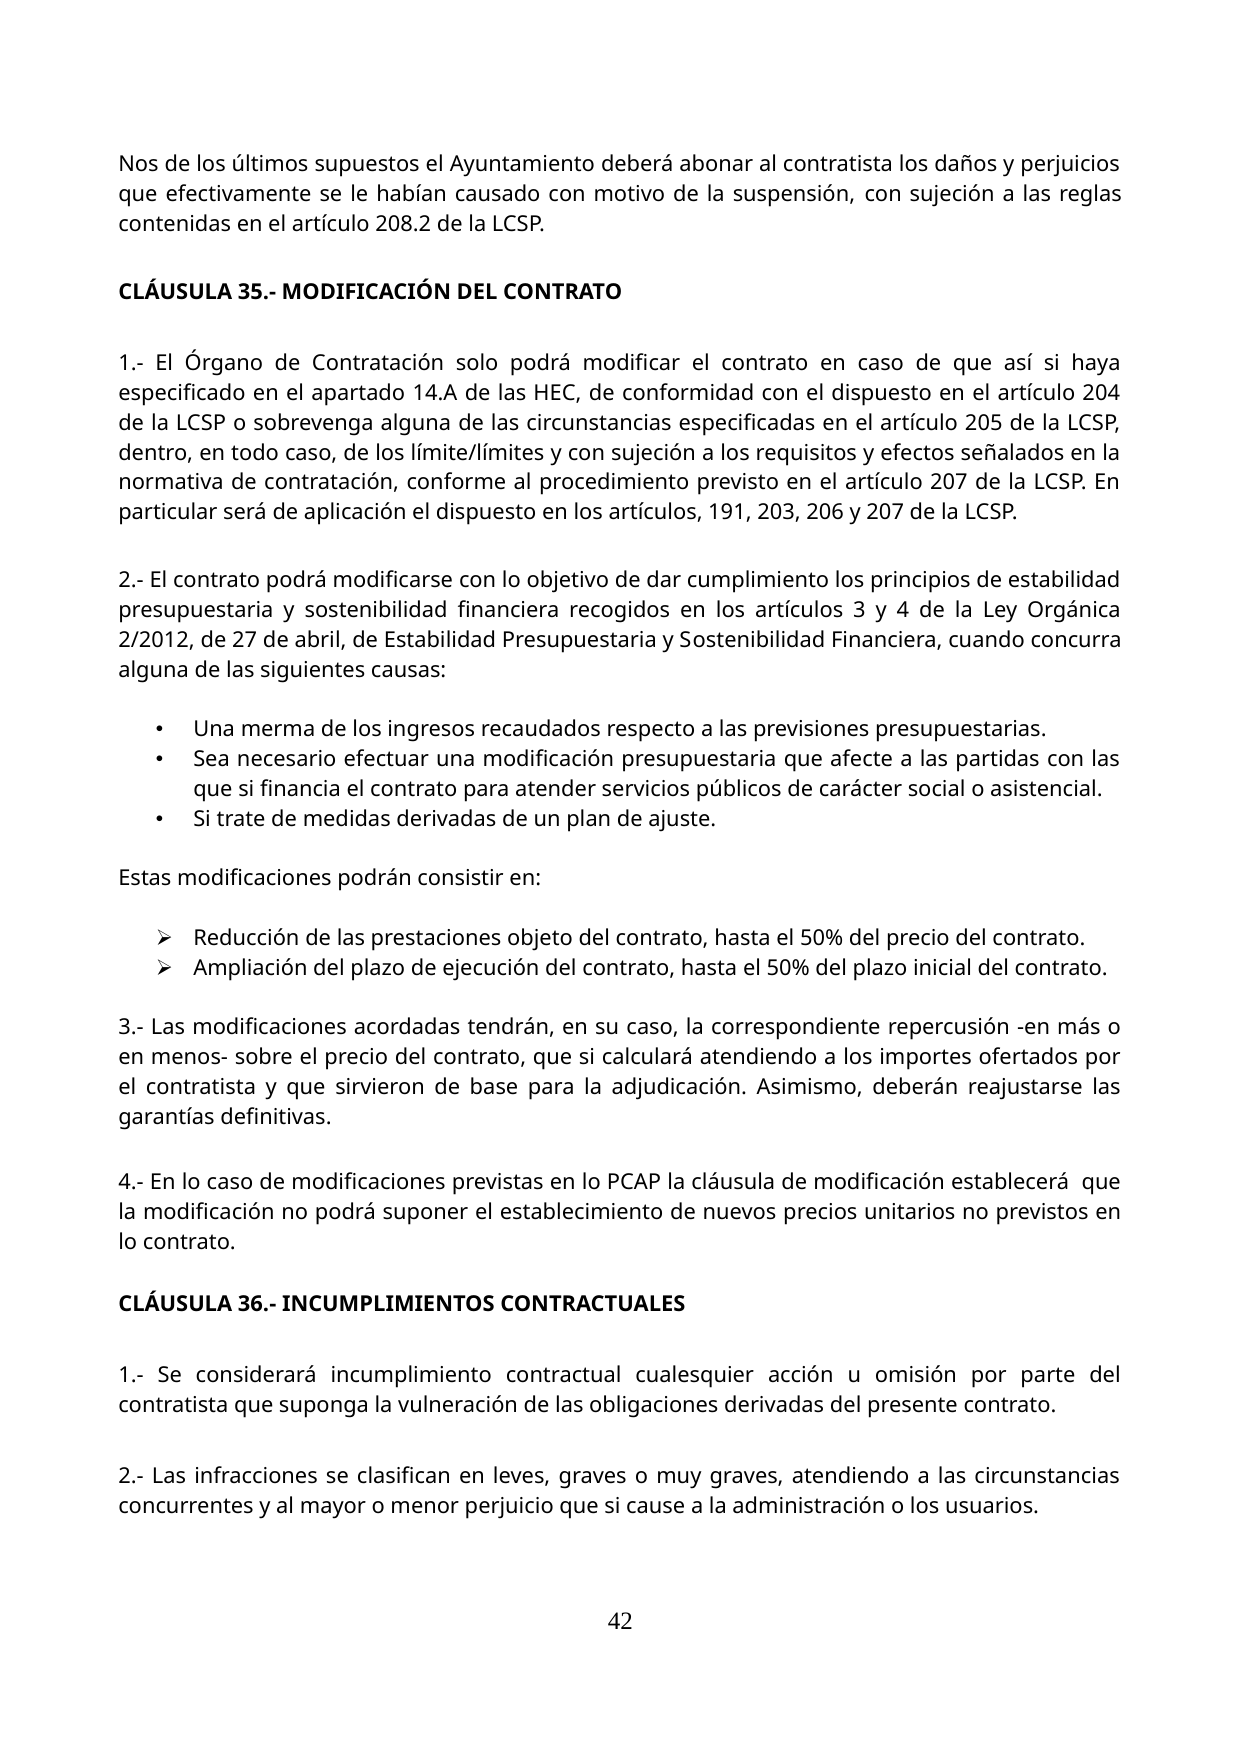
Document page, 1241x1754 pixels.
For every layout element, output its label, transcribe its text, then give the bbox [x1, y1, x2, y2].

list Sea necesario efectuar una modificación presupuestaria que afecte a las partidas con las que si financia el contrato para atender servicios públicos de carácter social o asistencial. [156, 743, 1122, 803]
text CLÁUSULA 35.- MODIFICACIÓN DEL CONTRATO [118, 276, 1122, 306]
text 3.- Las modificaciones acordadas tendrán, en su caso, la correspondiente repercusión -en más o en menos- sobre el precio del contrato, que si calculará atendiendo a los importes ofertados por el contratista y que sirvieron de base para la adjudicación. Asimismo, deberán reajustarse las garantías definitivas. [118, 1011, 1122, 1130]
text 1.- El Órgano de Contratación solo podrá modificar el contrato en caso de que así si haya especificado en el apartado 14.A de las HEC, de conformidad con el dispuesto en el artículo 204 de la LCSP o sobrevenga alguna de las circunstancias especificadas en el artículo 205 de la LCSP, dentro, en todo caso, de los límite/límites y con sujeción a los requisitos y efectos señalados en la normativa de contratación, conforme al procedimiento previsto en el artículo 207 de la LCSP. En particular será de aplicación el dispuesto en los artículos, 191, 203, 206 y 207 de la LCSP. [118, 347, 1122, 526]
text Nos de los últimos supuestos el Ayuntamiento deberá abonar al contratista los daños y perjuicios que efectivamente se le habían causado con motivo de la suspensión, con sujeción a las reglas contenidas en el artículo 208.2 de la LCSP. [118, 148, 1122, 237]
text 2.- Las infracciones se clasifican en leves, graves o muy graves, atendiendo a las circunstancias concurrentes y al mayor o menor perjuicio que si cause a la administración o los usuarios. [118, 1460, 1122, 1520]
text 4.- En lo caso de modificaciones previstas en lo PCAP la cláusula de modificación establecerá que la modificación no podrá suponer el establecimiento de nuevos precios unitarios no previstos en lo contrato. [118, 1166, 1122, 1255]
list Una merma de los ingresos recaudados respecto a las previsiones presupuestarias. [156, 713, 1122, 743]
text CLÁUSULA 36.- INCUMPLIMIENTOS CONTRACTUALES [118, 1288, 1122, 1318]
text 2.- El contrato podrá modificarse con lo objetivo de dar cumplimiento los principios de estabilidad presupuestaria y sostenibilidad financiera recogidos en los artículos 3 y 4 de la Ley Orgánica 2/2012, de 27 de abril, de Estabilidad Presupuestaria y Sostenibilidad Financiera, cuando concurra alguna de las siguientes causas: [118, 564, 1122, 683]
list Reducción de las prestaciones objeto del contrato, hasta el 50% del precio del contrato. [156, 922, 1122, 952]
text 1.- Se considerará incumplimiento contractual cualesquier acción u omisión por parte del contratista que suponga la vulneración de las obligaciones derivadas del presente contrato. [118, 1359, 1122, 1419]
list Si trate de medidas derivadas de un plan de ajuste. [156, 803, 1122, 832]
text Estas modificaciones podrán consistir en: [118, 862, 1122, 892]
list Ampliación del plazo de ejecución del contrato, hasta el 50% del plazo inicial del contrato. [156, 952, 1122, 981]
